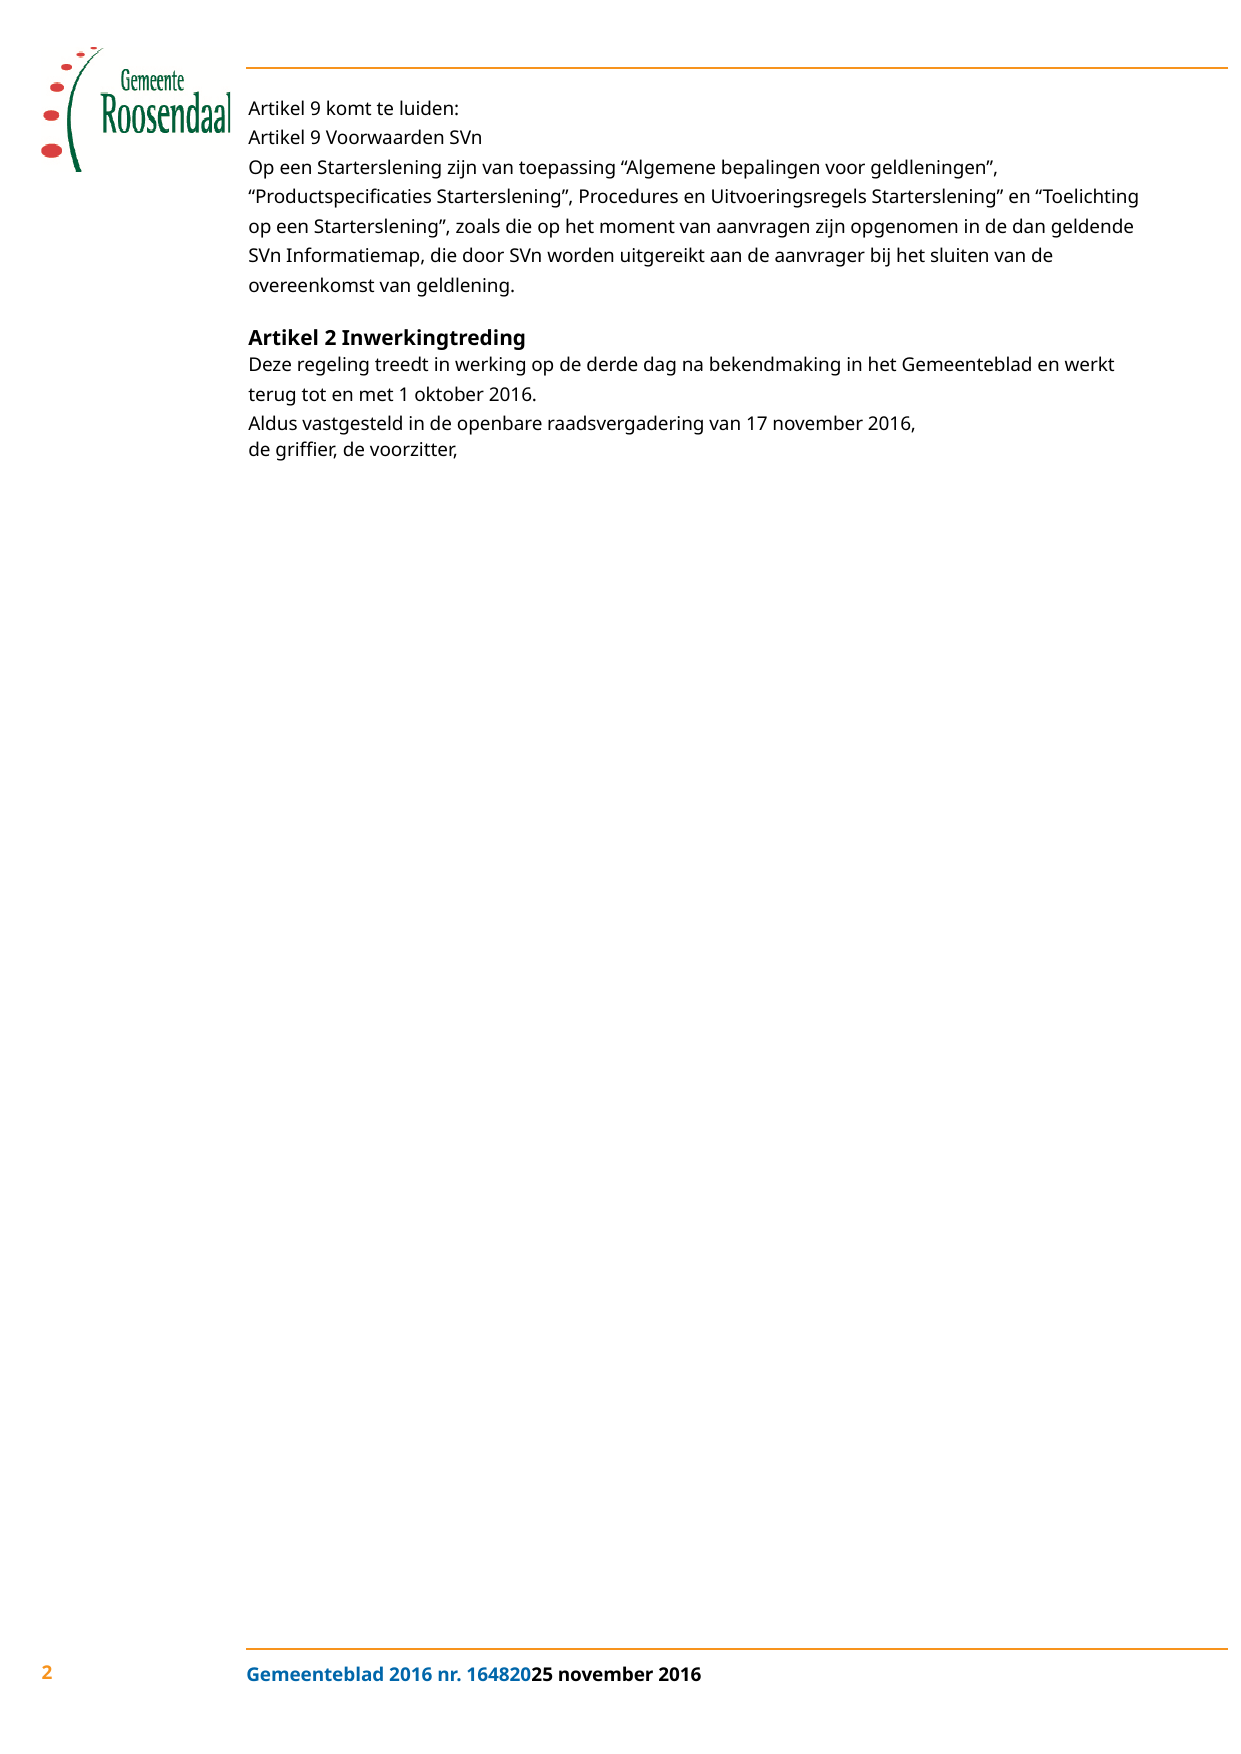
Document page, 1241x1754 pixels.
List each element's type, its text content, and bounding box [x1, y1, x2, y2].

picture [41, 47, 231, 172]
text de griffier, de voorzitter, [248, 436, 1152, 462]
text Deze regeling treedt in werking op de derde dag na bekendmaking in het Gemeenteblad en werkt terug tot en met 1 oktober 2016. [248, 351, 1152, 406]
text Artikel 9 komt te luiden: [248, 95, 1152, 121]
text Artikel 9 Voorwaarden SVn [248, 124, 1152, 150]
text Op een Starterslening zijn van toepassing “Algemene bepalingen voor geldleningen”, “Productspecificaties Starterslening”, Procedures en Uitvoeringsregels Starterslening” en “Toelichting op een Starterslening”, zoals die op het moment van aanvragen zijn opgenomen in de dan geldende SVn Informatiemap, die door SVn worden uitgereikt aan de aanvrager bij het sluiten van de overeenkomst van geldlening. [248, 154, 1152, 298]
text Aldus vastgesteld in de openbare raadsvergadering van 17 november 2016, [248, 410, 1152, 436]
text Artikel 2 Inwerkingtreding [248, 323, 1152, 351]
